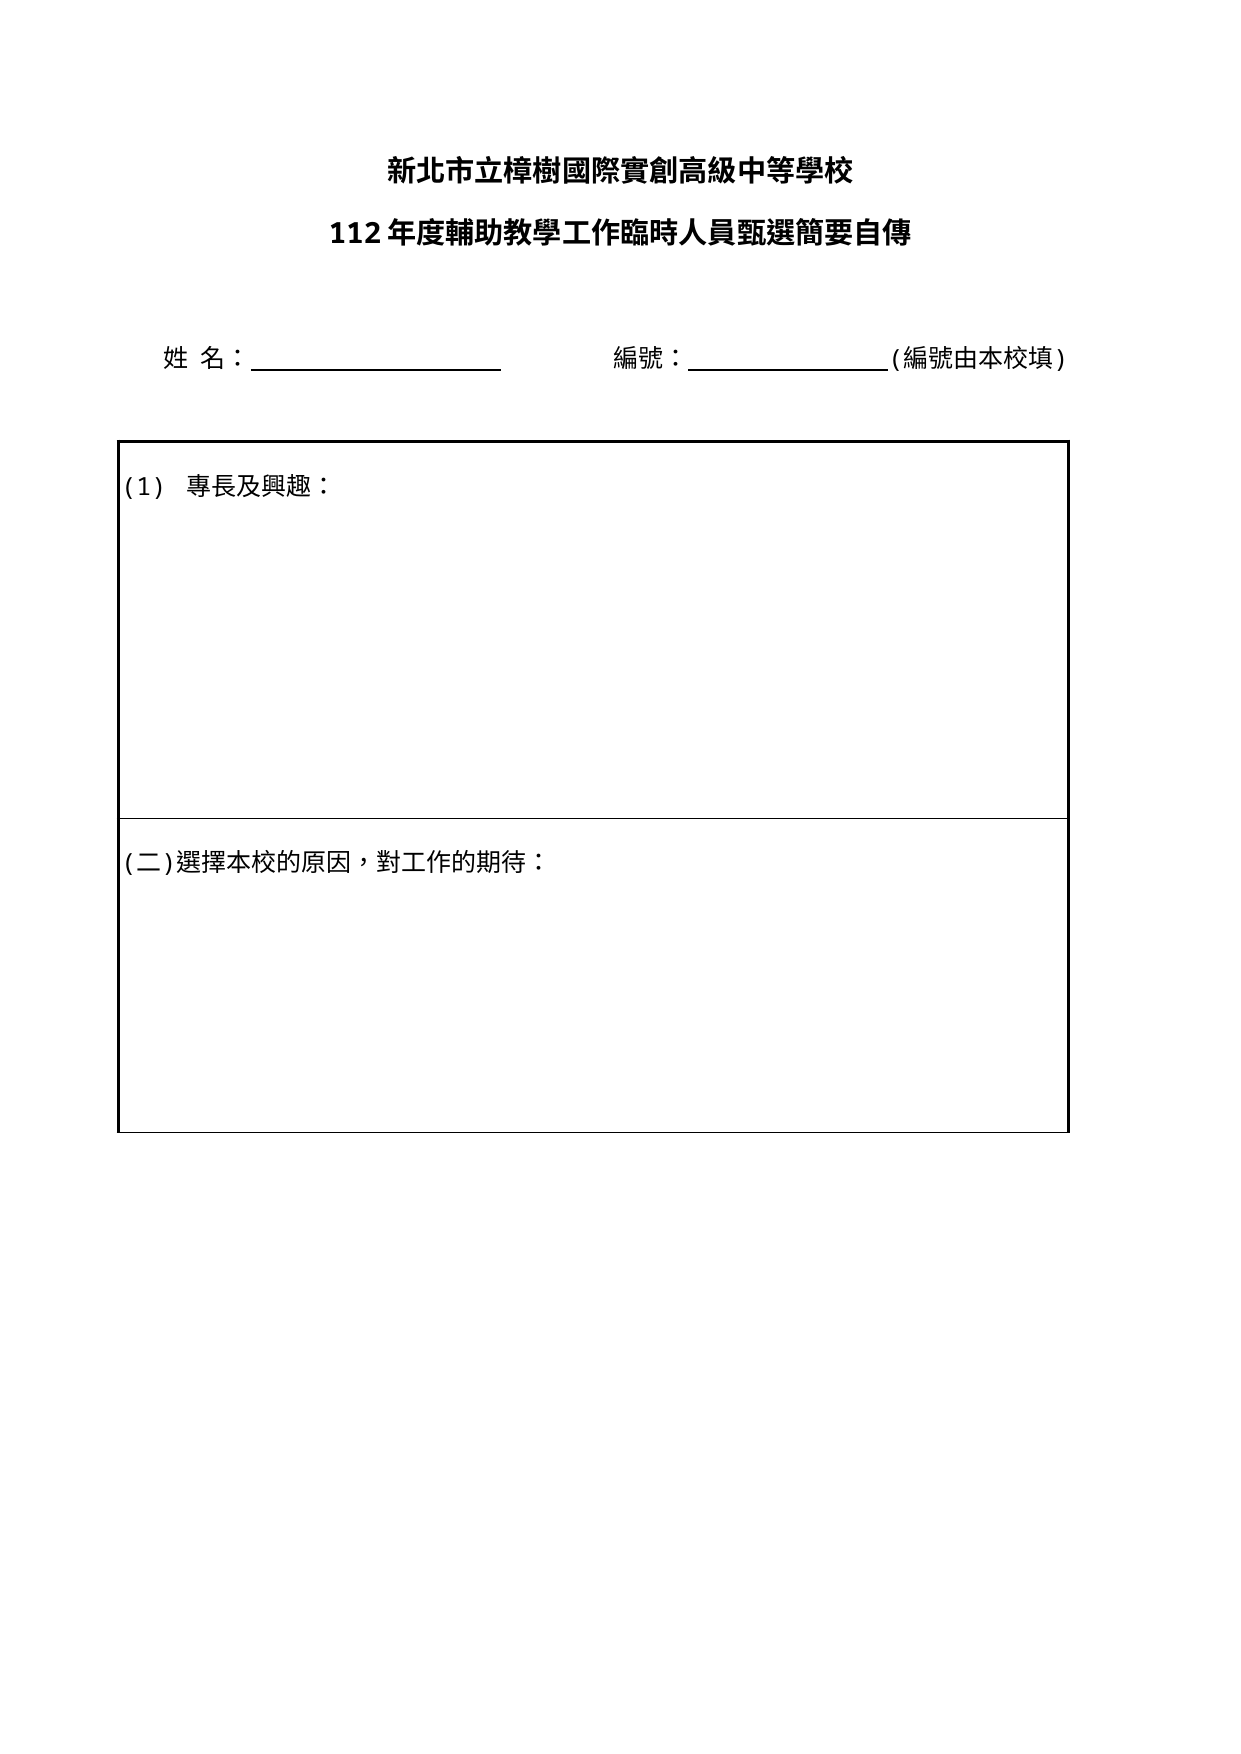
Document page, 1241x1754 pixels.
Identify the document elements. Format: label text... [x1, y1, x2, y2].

text 姓 名： 編號： (編號由本校填) [118, 314, 1122, 377]
text 112年度輔助教學工作臨時人員甄選簡要自傳 [118, 189, 1122, 252]
text 新北市立樟樹國際實創高級中等學校 [118, 127, 1122, 189]
table_cell (二)選擇本校的原因，對工作的期待： [120, 819, 1067, 1132]
table_header 專長及興趣： [120, 443, 1067, 818]
